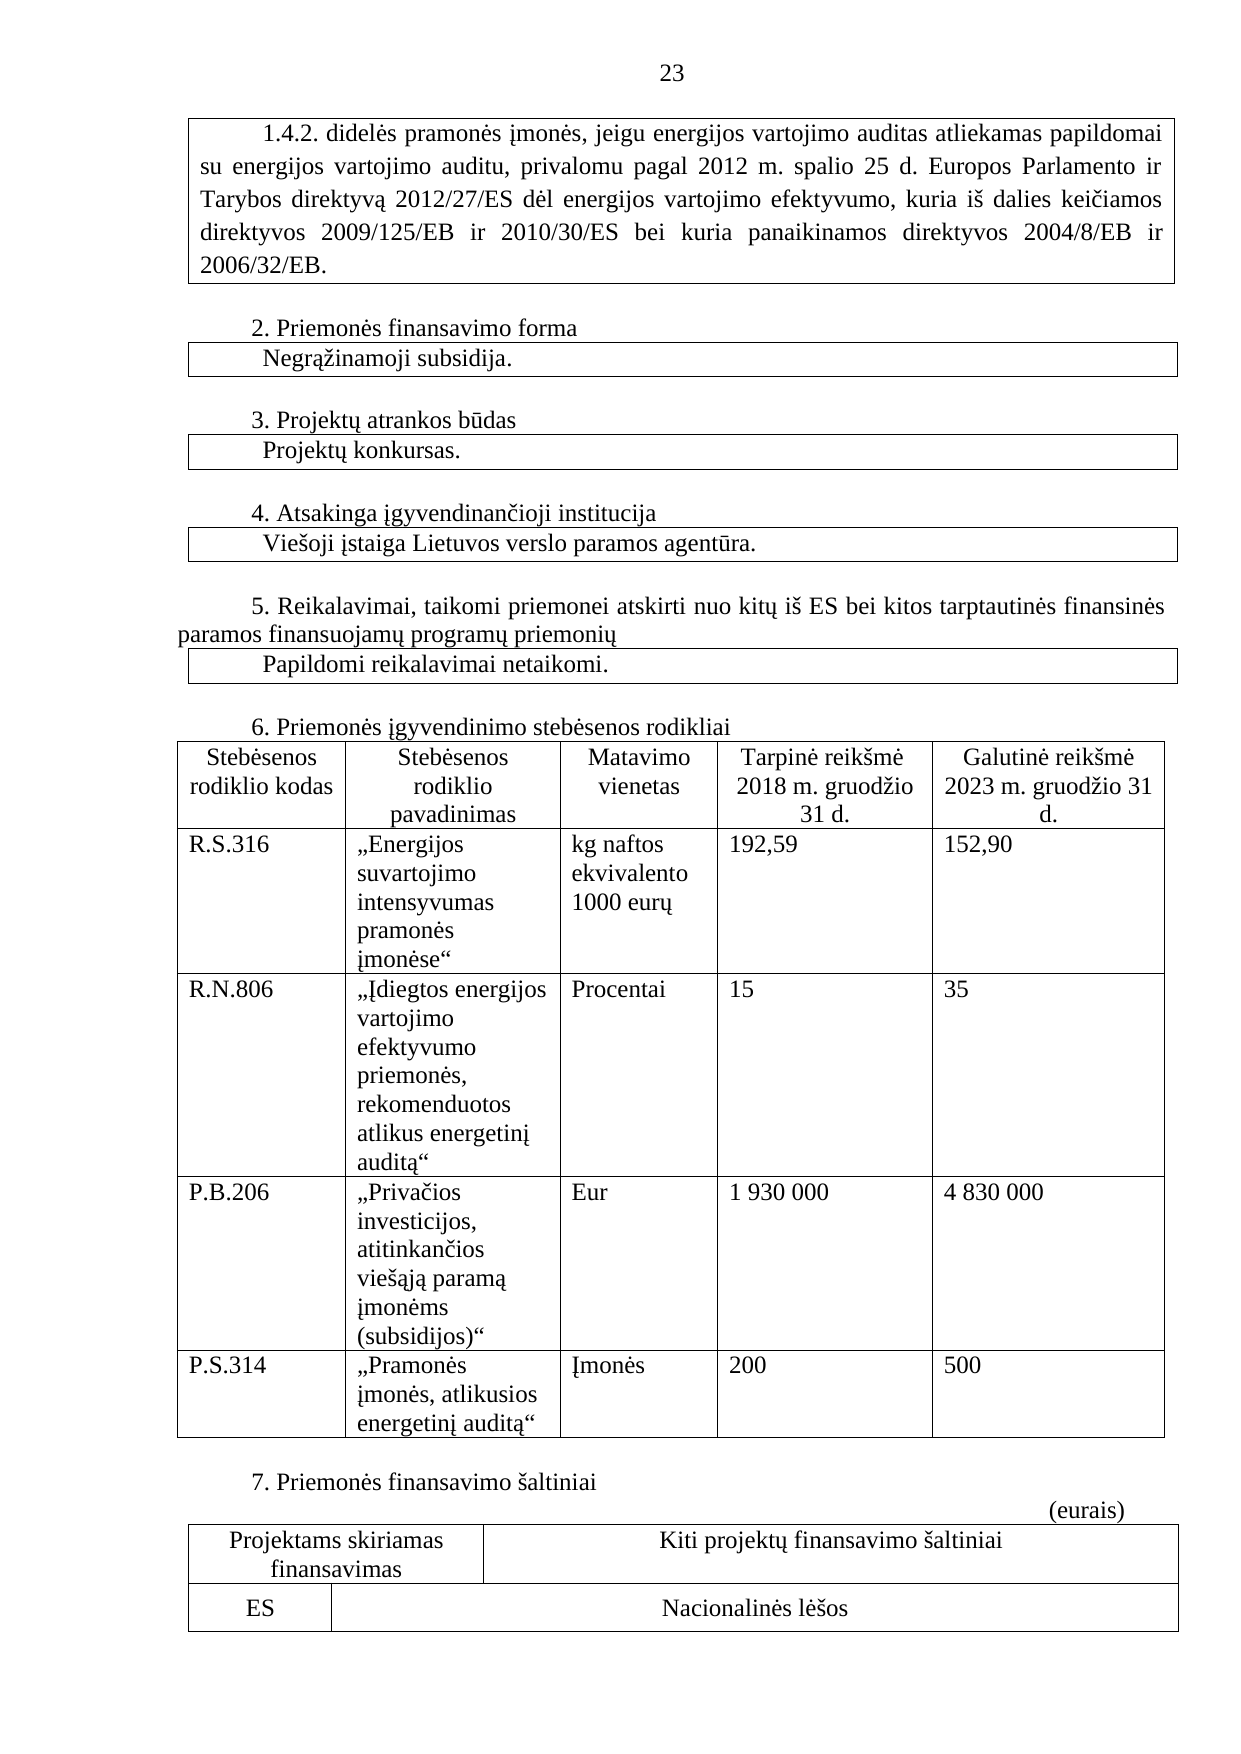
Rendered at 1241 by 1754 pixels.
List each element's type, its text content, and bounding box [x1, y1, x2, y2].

table_cell 35 [933, 974, 1164, 1176]
table_header Papildomi reikalavimai netaikomi. [189, 649, 1177, 682]
table_header Matavimo vienetas [561, 742, 717, 828]
text 4. Atsakinga įgyvendinančioji institucija [177, 498, 1167, 527]
table_header Projektams skiriamas finansavimas [189, 1525, 483, 1583]
table_cell „Privačios investicijos, atitinkančios viešąją paramą įmonėms (subsidijos)“ [346, 1177, 560, 1349]
table_cell „Įdiegtos energijos vartojimo efektyvumo priemonės, rekomenduotos atlikus energetinį auditą“ [346, 974, 560, 1176]
table_cell Procentai [561, 974, 717, 1176]
table_header Stebėsenos rodiklio kodas [178, 742, 345, 828]
table_cell R.S.316 [178, 829, 345, 973]
table_header Viešoji įstaiga Lietuvos verslo paramos agentūra. [189, 528, 1177, 561]
text (eurais) [177, 1495, 1167, 1524]
table_cell 4 830 000 [933, 1177, 1164, 1349]
table_header Projektų konkursas. [189, 435, 1177, 468]
table_cell „Pramonės įmonės, atlikusios energetinį auditą“ [346, 1351, 560, 1437]
table_header Negrąžinamoji subsidija. [189, 343, 1177, 376]
table_cell 1.4.2. didelės pramonės įmonės, jeigu energijos vartojimo auditas atliekamas papildomai su energijos vartojimo auditu, privalomu pagal 2012 m. spalio 25 d. Europos Parlamento ir Tarybos direktyvą 2012/27/ES dėl energijos vartojimo efektyvumo, kuria iš dalies keičiamos direktyvos 2009/125/EB ir 2010/30/ES bei kuria panaikinamos direktyvos 2004/8/EB ir 2006/32/EB. [189, 119, 1174, 283]
table_header Stebėsenos rodiklio pavadinimas [346, 742, 560, 828]
table_cell P.B.206 [178, 1177, 345, 1349]
table_cell P.S.314 [178, 1351, 345, 1437]
table_cell 1 930 000 [718, 1177, 932, 1349]
table_cell Eur [561, 1177, 717, 1349]
text 5. Reikalavimai, taikomi priemonei atskirti nuo kitų iš ES bei kitos tarptautinės finansinės paramos finansuojamų programų priemonių [177, 591, 1167, 648]
text 3. Projektų atrankos būdas [177, 406, 1167, 434]
table_cell ES [189, 1584, 331, 1631]
text 7. Priemonės finansavimo šaltiniai [251, 1467, 1167, 1495]
table_header Galutinė reikšmė 2023 m. gruodžio 31 d. [933, 742, 1164, 828]
table_header Tarpinė reikšmė 2018 m. gruodžio 31 d. [718, 742, 932, 828]
table_cell kg naftos ekvivalento 1000 eurų [561, 829, 717, 973]
table_cell 152,90 [933, 829, 1164, 973]
text 6. Priemonės įgyvendinimo stebėsenos rodikliai [177, 712, 1167, 741]
table_cell 192,59 [718, 829, 932, 973]
table_cell Įmonės [561, 1351, 717, 1437]
table_cell Nacionalinės lėšos [332, 1584, 1178, 1631]
text 2. Priemonės finansavimo forma [251, 313, 1167, 342]
table_cell R.N.806 [178, 974, 345, 1176]
table_cell 15 [718, 974, 932, 1176]
table_cell 200 [718, 1351, 932, 1437]
table_header Kiti projektų finansavimo šaltiniai [484, 1525, 1178, 1583]
table_cell „Energijos suvartojimo intensyvumas pramonės įmonėse“ [346, 829, 560, 973]
table_cell 500 [933, 1351, 1164, 1437]
